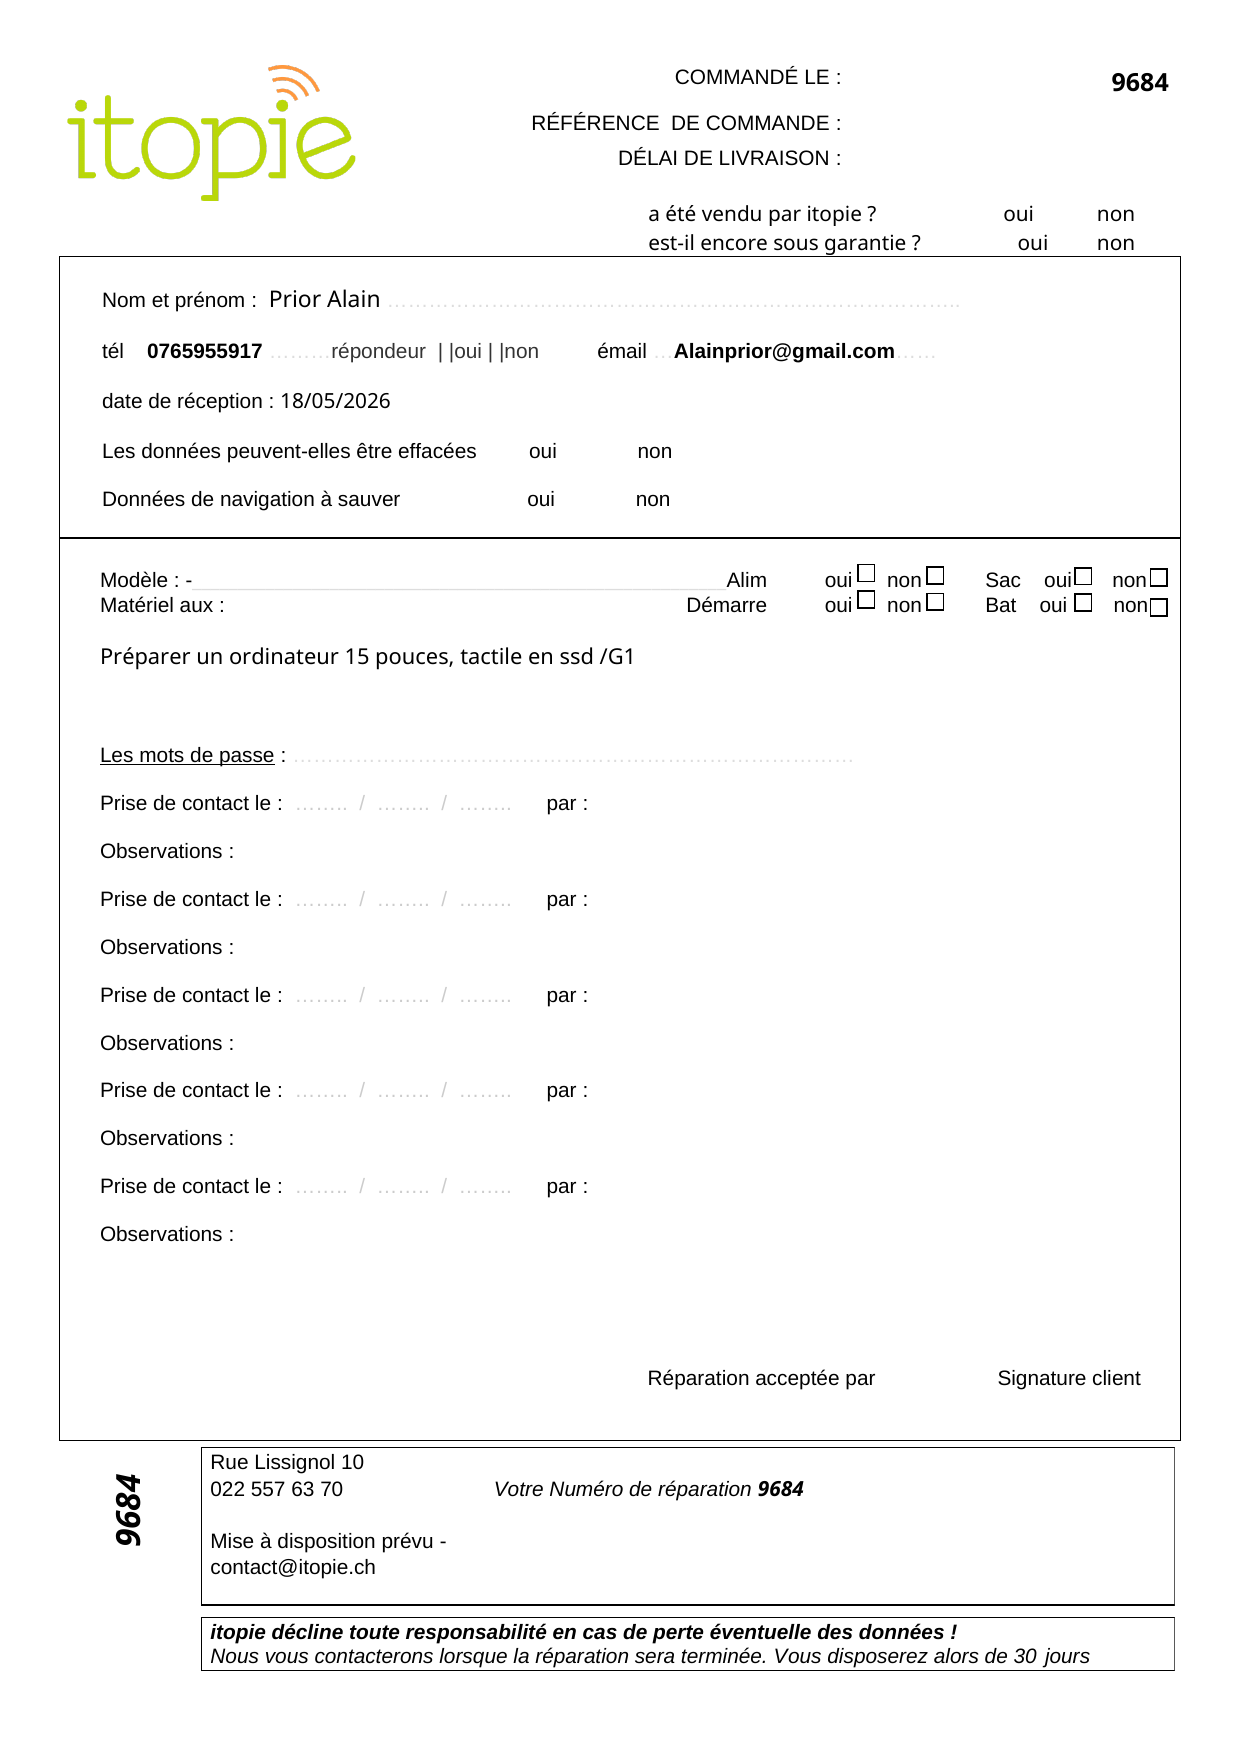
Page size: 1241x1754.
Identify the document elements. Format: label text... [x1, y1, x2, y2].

text Données de navigation à sauver oui non [60, 484, 1180, 511]
text Les données peuvent-elles être effacées oui non [60, 436, 1180, 463]
table_cell itopie décline toute responsabilité en cas de perte éventuelle des données ! Nous vous contacterons lorsque la réparation sera terminée. Vous disposerez alors de 30 jours [195, 1611, 1180, 1677]
text est-il encore sous garantie ? oui non [59, 228, 1181, 256]
text a été vendu par itopie ? oui non [59, 199, 1181, 228]
text Modèle : - Alim oui non Sac oui non [879, 562, 925, 590]
table_header COMMANDÉ LE : [490, 59, 847, 104]
text Modèle : - Alim oui non Sac oui non [948, 562, 1180, 590]
text tél 0765955917 ………répondeur | |oui | |non émail …Alainprior@gmail.com…… [60, 335, 1180, 362]
picture [67, 65, 356, 201]
text Prise de contact le : …….. / …….. / …….. par : [60, 1171, 1180, 1198]
table_cell RÉFÉRENCE DE COMMANDE : [490, 105, 847, 140]
text Réparation acceptée par Signature client [60, 1363, 1180, 1390]
text Les mots de passe : ……………………………………………………………………… [60, 740, 1180, 767]
text Prise de contact le : …….. / …….. / …….. par : [60, 979, 1180, 1006]
text Prise de contact le : …….. / …….. / …….. par : [60, 788, 1180, 815]
text Observations : [60, 1219, 1180, 1246]
table_cell [847, 140, 1180, 175]
text Nom et prénom : Prior Alain ……………………………………………………………………….. [60, 280, 1180, 314]
table_header 9684 [59, 1441, 195, 1677]
text Matériel aux : Démarre oui non Bat oui non [60, 590, 1180, 617]
text Observations : [60, 836, 1180, 863]
table_header 9684 [847, 59, 1180, 104]
text Observations : [60, 1123, 1180, 1150]
text Prise de contact le : …….. / …….. / …….. par : [60, 883, 1180, 911]
text Préparer un ordinateur 15 pouces, tactile en ssd /G1 [60, 638, 1180, 671]
table_cell DÉLAI DE LIVRAISON : [490, 140, 847, 175]
text Prise de contact le : …….. / …….. / …….. par : [60, 1075, 1180, 1102]
text Observations : [60, 1027, 1180, 1054]
text Modèle : - Alim oui non Sac oui non [60, 562, 856, 590]
table_cell [847, 105, 1180, 140]
text date de réception : 18/05/2026 [60, 383, 1180, 415]
text Observations : [60, 931, 1180, 958]
table_header Rue Lissignol 10 022 557 63 70 Votre Numéro de réparation 9684 Mise à disposition prévu - contact@itopie.ch [195, 1441, 1180, 1611]
